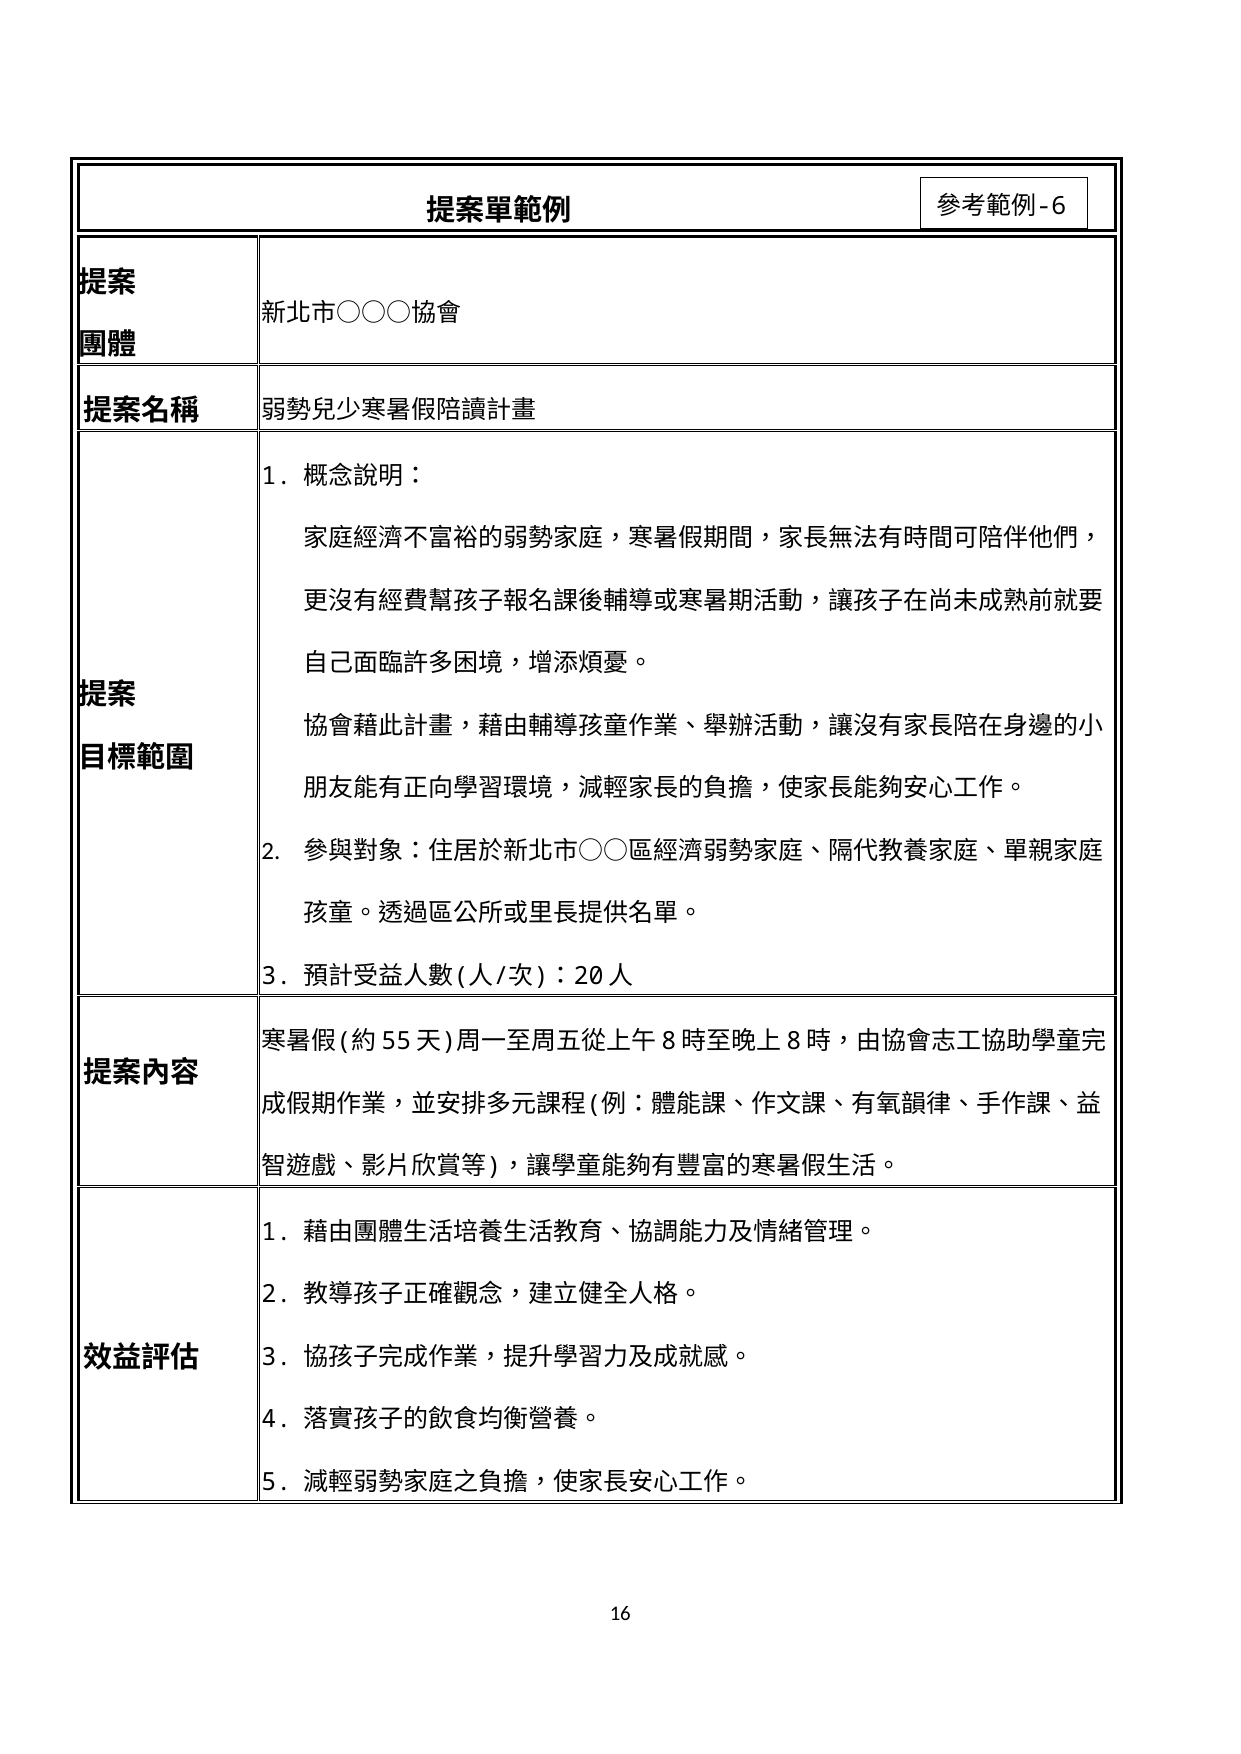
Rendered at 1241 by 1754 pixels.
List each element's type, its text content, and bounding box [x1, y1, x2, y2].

table_cell 提案 目標範圍 [80, 432, 257, 994]
table_cell 弱勢兒少寒暑假陪讀計畫 [260, 366, 1114, 428]
table_cell 概念說明： 家庭經濟不富裕的弱勢家庭，寒暑假期間，家長無法有時間可陪伴他們，更沒有經費幫孩子報名課後輔導或寒暑期活動，讓孩子在尚未成熟前就要自己面臨許多困境，增添煩憂。 協會藉此計畫，藉由輔導孩童作業、舉辦活動，讓沒有家長陪在身邊的小朋友能有正向學習環境，減輕家長的負擔，使家長能夠安心工作。 參與對象：住居於新北市○○區經濟弱勢家庭、隔代教養家庭、單親家庭孩童。透過區公所或里長提供名單。 預計受益人數(人/次)：20人 [260, 432, 1114, 994]
table_cell 提案 團體 [75, 229, 258, 363]
table_cell 提案內容 [80, 997, 257, 1185]
table_cell 效益評估 [80, 1188, 257, 1500]
table_header 提案單範例 [75, 160, 1119, 228]
table_cell 寒暑假(約55天)周一至周五從上午8時至晚上8時，由協會志工協助學童完成假期作業，並安排多元課程(例：體能課、作文課、有氧韻律、手作課、益智遊戲、影片欣賞等)，讓學童能夠有豐富的寒暑假生活。 [260, 997, 1114, 1185]
table_cell 藉由團體生活培養生活教育、協調能力及情緒管理。 教導孩子正確觀念，建立健全人格。 協孩子完成作業，提升學習力及成就感。 落實孩子的飲食均衡營養。 減輕弱勢家庭之負擔，使家長安心工作。 [260, 1188, 1114, 1500]
table_cell 新北市○○○協會 [258, 229, 1119, 363]
table_cell 提案名稱 [80, 366, 257, 428]
